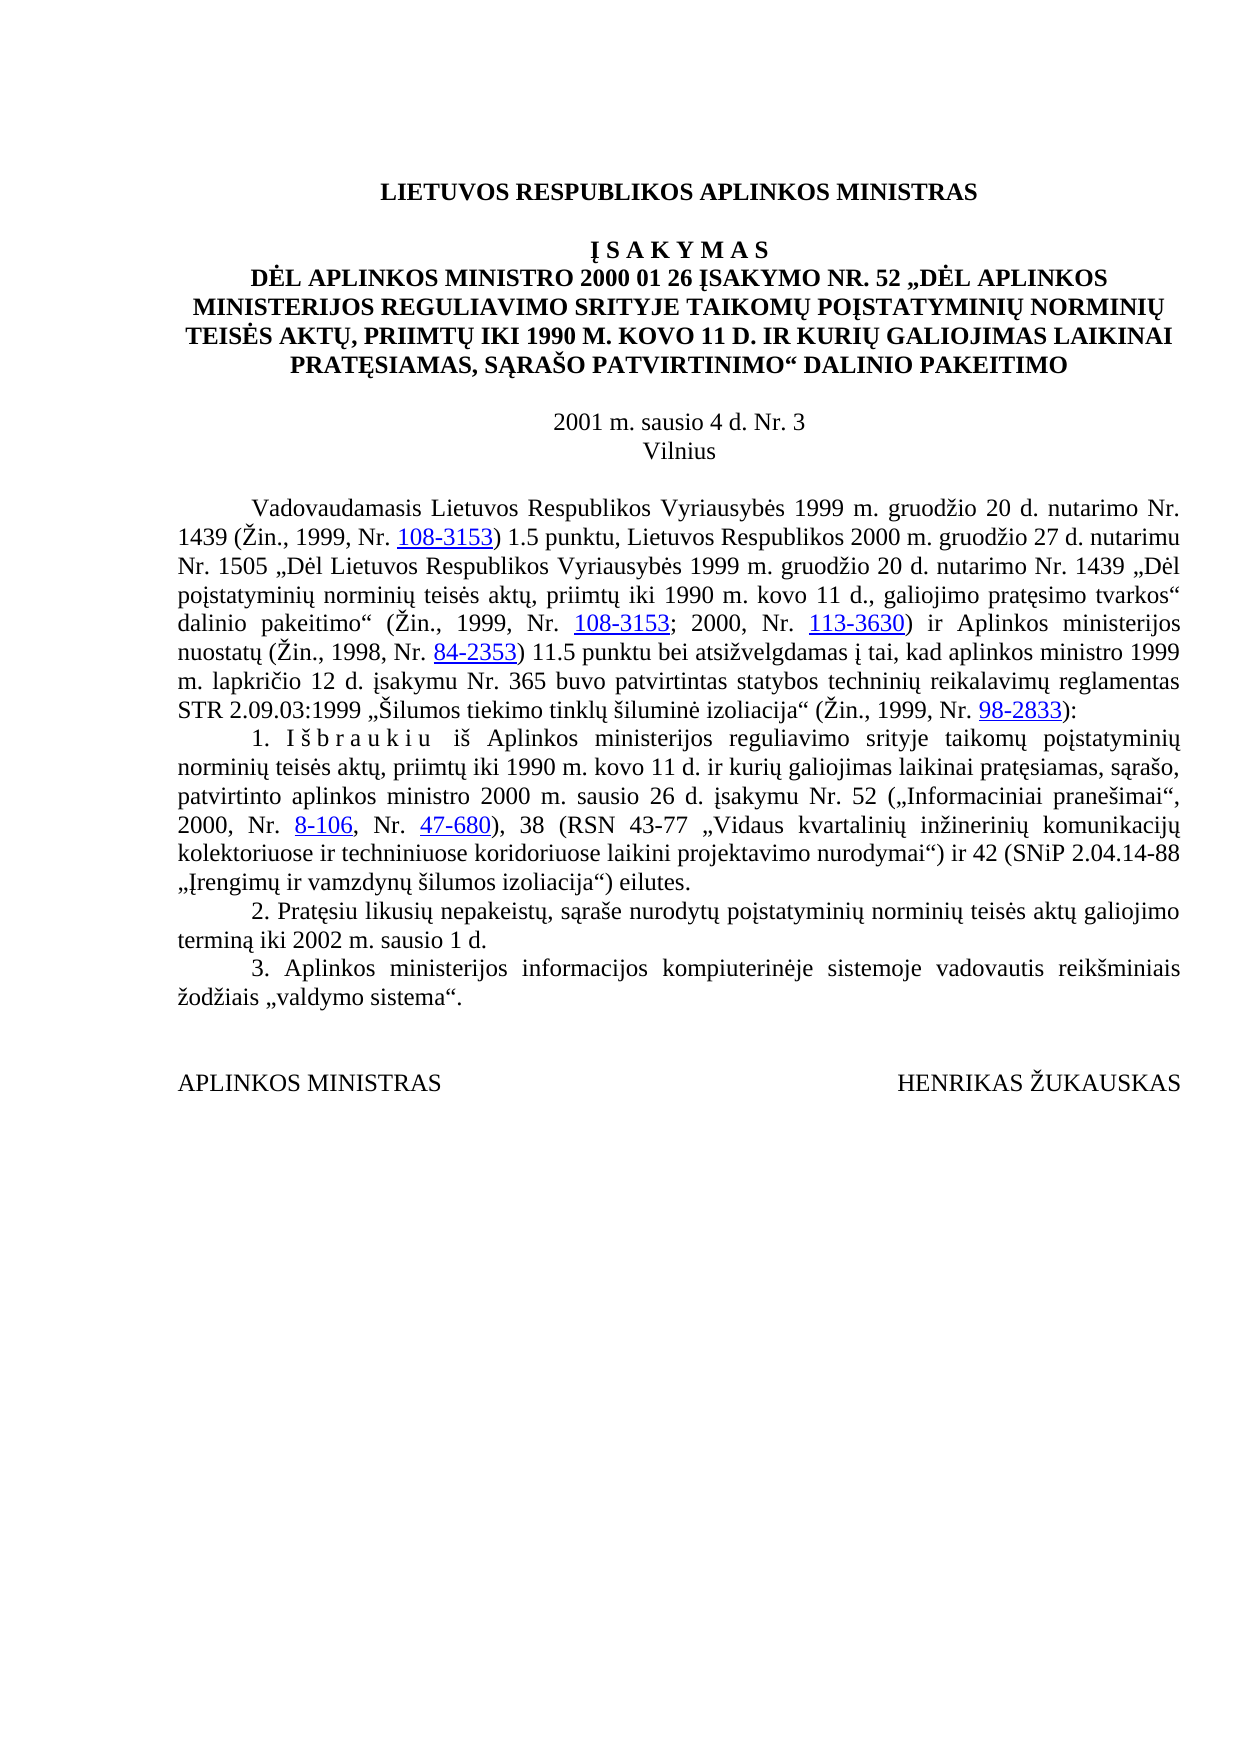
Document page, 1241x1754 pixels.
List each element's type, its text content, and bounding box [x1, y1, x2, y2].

text Vilnius [177, 436, 1181, 465]
text DĖL APLINKOS MINISTRO 2000 01 26 ĮSAKYMO NR. 52 „DĖL APLINKOS MINISTERIJOS REGULIAVIMO SRITYJE TAIKOMŲ POĮSTATYMINIŲ NORMINIŲ TEISĖS AKTŲ, PRIIMTŲ IKI 1990 M. KOVO 11 D. IR KURIŲ GALIOJIMAS LAIKINAI PRATĘSIAMAS, SĄRAŠO PATVIRTINIMO“ DALINIO PAKEITIMO [177, 263, 1181, 378]
text APLINKOS MINISTRAS HENRIKAS ŽUKAUSKAS [177, 1068, 1181, 1097]
text 2001 m. sausio 4 d. Nr. 3 [177, 407, 1181, 436]
text 1. Išbraukiu iš Aplinkos ministerijos reguliavimo srityje taikomų poįstatyminių norminių teisės aktų, priimtų iki 1990 m. kovo 11 d. ir kurių galiojimas laikinai pratęsiamas, sąrašo, patvirtinto aplinkos ministro 2000 m. sausio 26 d. įsakymu Nr. 52 („Informaciniai pranešimai“, 2000, Nr. 8-106, Nr. 47-680), 38 (RSN 43-77 „Vidaus kvartalinių inžinerinių komunikacijų kolektoriuose ir techniniuose koridoriuose laikini projektavimo nurodymai“) ir 42 (SNiP 2.04.14-88 „Įrengimų ir vamzdynų šilumos izoliacija“) eilutes. [177, 723, 1181, 896]
text Į S A K Y M A S [177, 235, 1181, 263]
text Vadovaudamasis Lietuvos Respublikos Vyriausybės 1999 m. gruodžio 20 d. nutarimo Nr. 1439 (Žin., 1999, Nr. 108-3153) 1.5 punktu, Lietuvos Respublikos 2000 m. gruodžio 27 d. nutarimu Nr. 1505 „Dėl Lietuvos Respublikos Vyriausybės 1999 m. gruodžio 20 d. nutarimo Nr. 1439 „Dėl poįstatyminių norminių teisės aktų, priimtų iki 1990 m. kovo 11 d., galiojimo pratęsimo tvarkos“ dalinio pakeitimo“ (Žin., 1999, Nr. 108-3153; 2000, Nr. 113-3630) ir Aplinkos ministerijos nuostatų (Žin., 1998, Nr. 84-2353) 11.5 punktu bei atsižvelgdamas į tai, kad aplinkos ministro 1999 m. lapkričio 12 d. įsakymu Nr. 365 buvo patvirtintas statybos techninių reikalavimų reglamentas STR 2.09.03:1999 „Šilumos tiekimo tinklų šiluminė izoliacija“ (Žin., 1999, Nr. 98-2833): [177, 493, 1181, 723]
text 2. Pratęsiu likusių nepakeistų, sąraše nurodytų poįstatyminių norminių teisės aktų galiojimo terminą iki 2002 m. sausio 1 d. [177, 896, 1181, 953]
text 3. Aplinkos ministerijos informacijos kompiuterinėje sistemoje vadovautis reikšminiais žodžiais „valdymo sistema“. [177, 953, 1181, 1011]
text LIETUVOS RESPUBLIKOS APLINKOS MINISTRAS [177, 177, 1181, 206]
